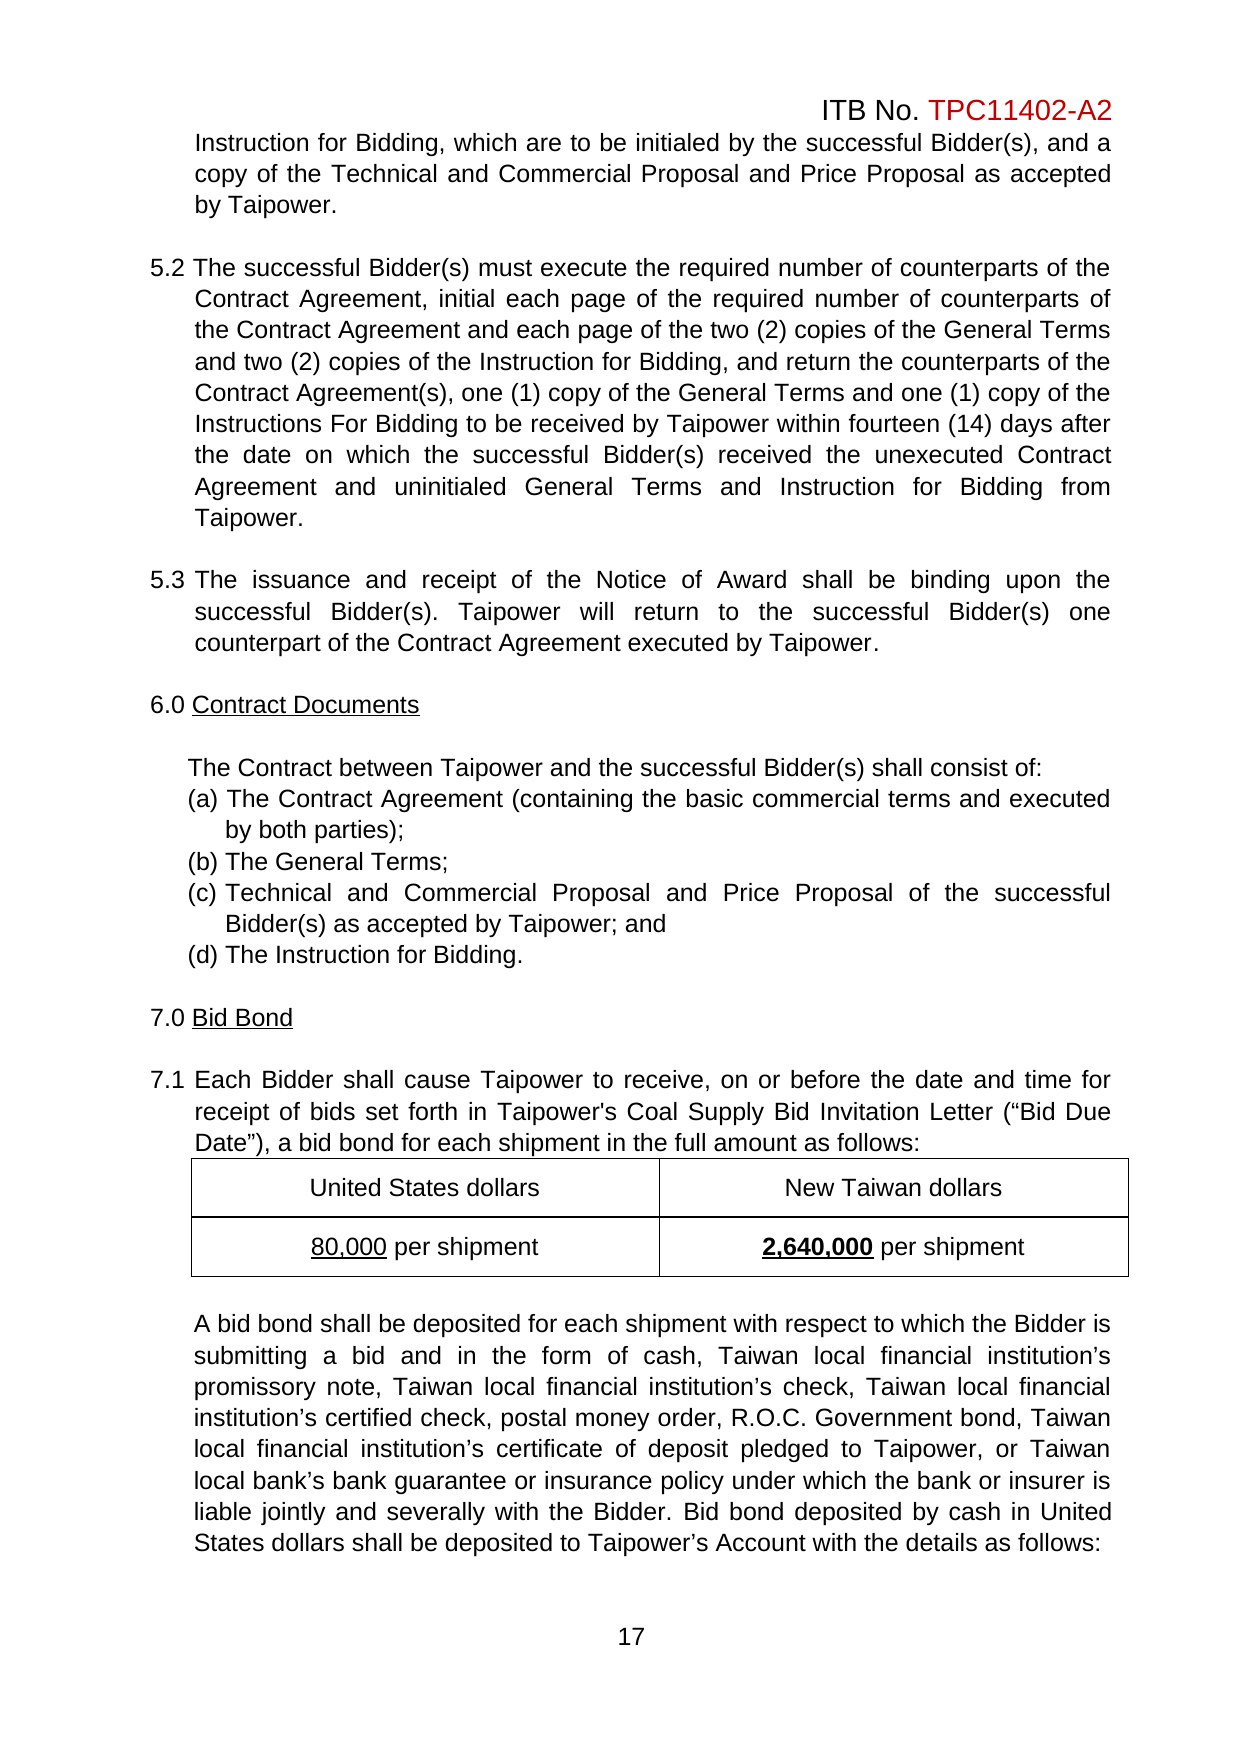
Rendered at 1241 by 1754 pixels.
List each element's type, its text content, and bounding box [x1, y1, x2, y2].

text 7.0 Bid Bond [150, 1001, 1113, 1032]
text Instruction for Bidding, which are to be initialed by the successful Bidder(s), and a copy of the Technical and Commercial Proposal and Price Proposal as accepted by Taipower. [150, 126, 1113, 220]
text 7.1 Each Bidder shall cause Taipower to receive, on or before the date and time for receipt of bids set forth in Taipower's Coal Supply Bid Invitation Letter (“Bid Due Date”), a bid bond for each shipment in the full amount as follows: [150, 1064, 1113, 1157]
text (a) The Contract Agreement (containing the basic commercial terms and executed by both parties); [187, 782, 1113, 845]
text The Contract between Taipower and the successful Bidder(s) shall consist of: [150, 751, 1113, 782]
text 6.0 Contract Documents [150, 689, 1113, 720]
table_cell 80,000 per shipment [192, 1218, 659, 1276]
table_cell 2,640,000 per shipment [660, 1218, 1128, 1276]
text (b) The General Terms; [187, 845, 1113, 876]
text A bid bond shall be deposited for each shipment with respect to which the Bidder is submitting a bid and in the form of cash, Taiwan local financial institution’s promissory note, Taiwan local financial institution’s check, Taiwan local financial institution’s certified check, postal money order, R.O.C. Government bond, Taiwan local financial institution’s certificate of deposit pledged to Taipower, or Taiwan local bank’s bank guarantee or insurance policy under which the bank or insurer is liable jointly and severally with the Bidder. Bid bond deposited by cash in United States dollars shall be deposited to Taipower’s Account with the details as follows: [193, 1308, 1113, 1558]
text (d) The Instruction for Bidding. [187, 939, 1113, 970]
table_header New Taiwan dollars [660, 1159, 1128, 1216]
text 5.3 The issuance and receipt of the Notice of Award shall be binding upon the successful Bidder(s). Taipower will return to the successful Bidder(s) one counterpart of the Contract Agreement executed by Taipower. [150, 564, 1113, 657]
text (c) Technical and Commercial Proposal and Price Proposal of the successful Bidder(s) as accepted by Taipower; and [187, 876, 1113, 939]
table_header United States dollars [192, 1159, 659, 1216]
text 5.2 The successful Bidder(s) must execute the required number of counterparts of the Contract Agreement, initial each page of the required number of counterparts of the Contract Agreement and each page of the two (2) copies of the General Terms and two (2) copies of the Instruction for Bidding, and return the counterparts of the Contract Agreement(s), one (1) copy of the General Terms and one (1) copy of the Instructions For Bidding to be received by Taipower within fourteen (14) days after the date on which the successful Bidder(s) received the unexecuted Contract Agreement and uninitialed General Terms and Instruction for Bidding from Taipower. [150, 251, 1113, 532]
